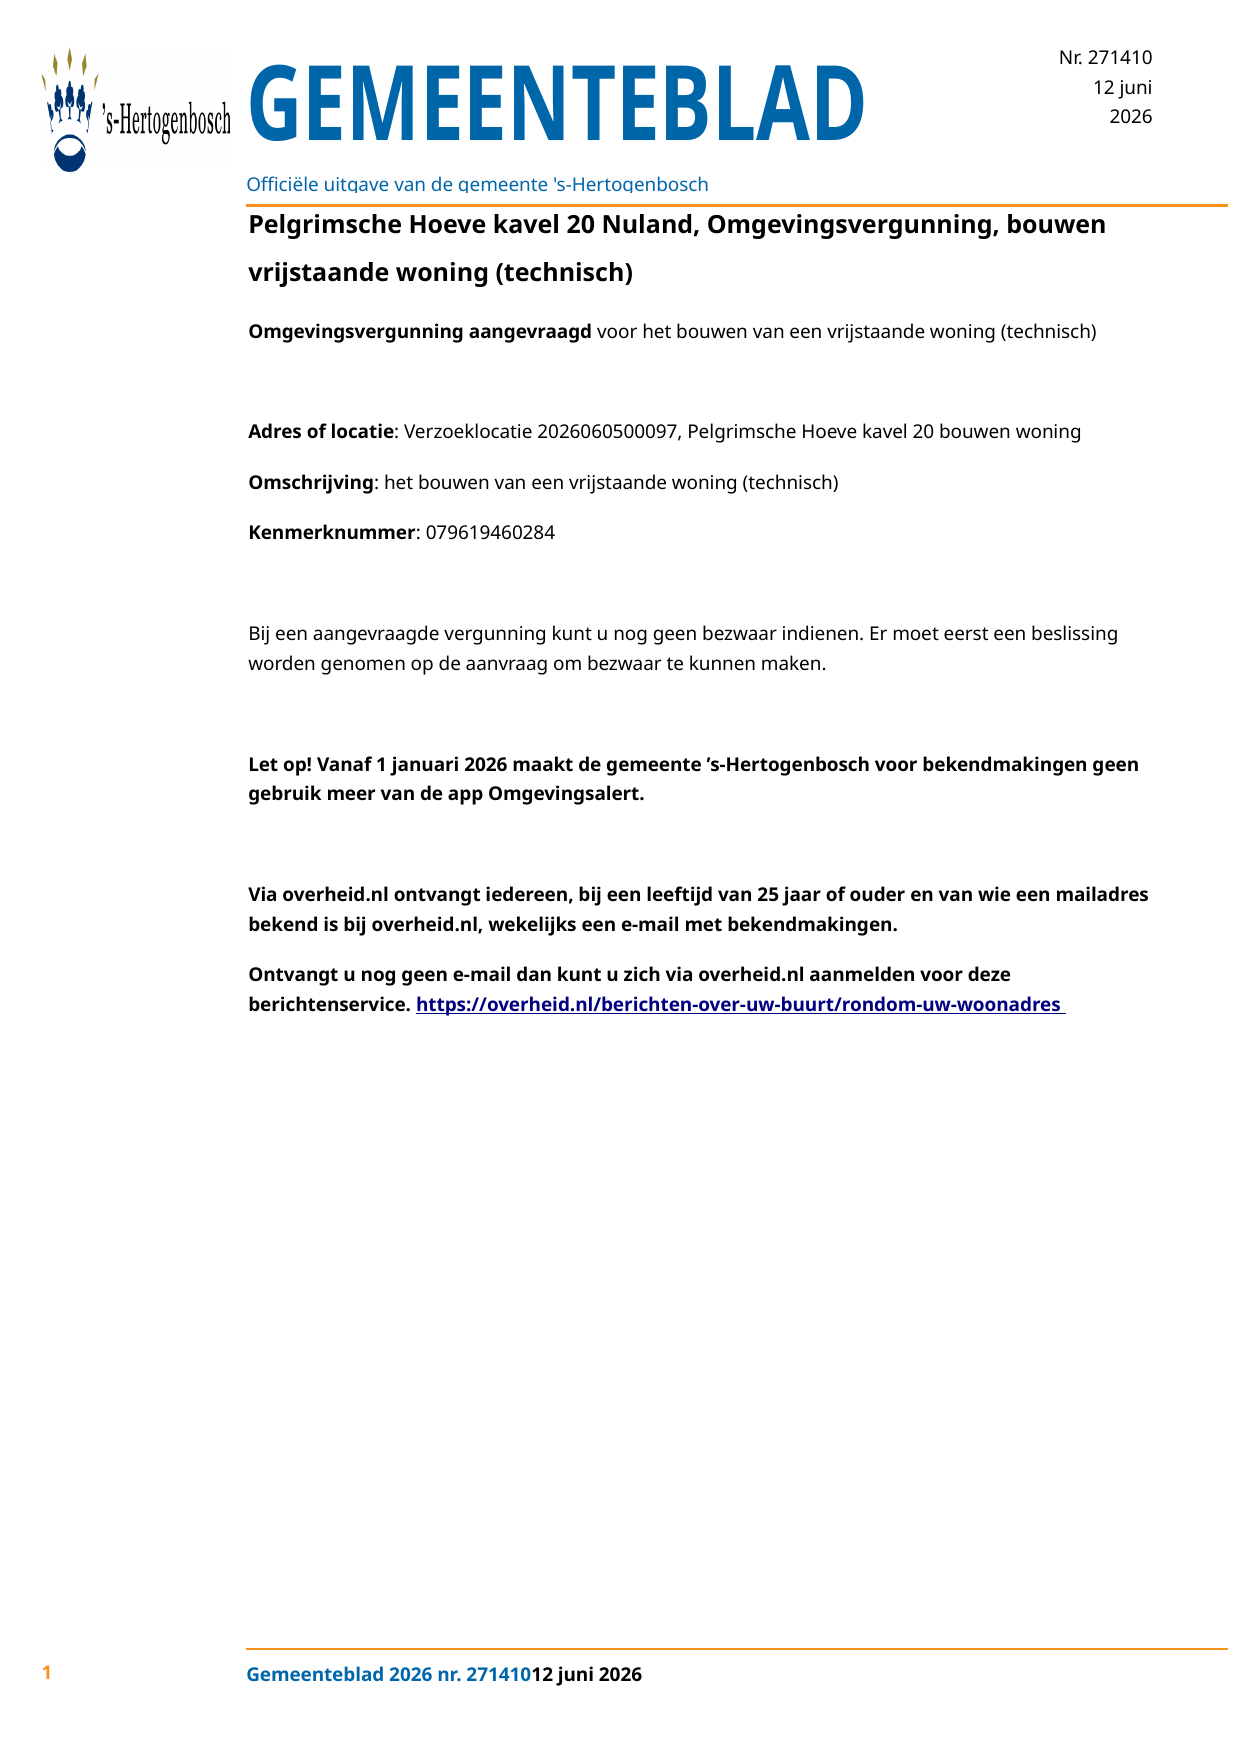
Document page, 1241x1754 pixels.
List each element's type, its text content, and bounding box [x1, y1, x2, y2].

picture [41, 47, 231, 172]
text Adres of locatie: Verzoeklocatie 2026060500097, Pelgrimsche Hoeve kavel 20 bouwen woning [248, 419, 1152, 444]
text Ontvangt u nog geen e-mail dan kunt u zich via overheid.nl aanmelden voor deze berichtenservice. https://overheid.nl/berichten-over-uw-buurt/rondom-uw-woonadres [248, 961, 1152, 1017]
text Bij een aangevraagde vergunning kunt u nog geen bezwaar indienen. Er moet eerst een beslissing worden genomen op de aanvraag om bezwaar te kunnen maken. [248, 620, 1152, 676]
text Via overheid.nl ontvangt iedereen, bij een leeftijd van 25 jaar of ouder en van wie een mailadres bekend is bij overheid.nl, wekelijks een e-mail met bekendmakingen. [248, 881, 1152, 937]
text Omgevingsvergunning aangevraagd voor het bouwen van een vrijstaande woning (technisch) [248, 318, 1152, 344]
text Pelgrimsche Hoeve kavel 20 Nuland, Omgevingsvergunning, bouwen vrijstaande woning (technisch) [248, 207, 1152, 288]
text Let op! Vanaf 1 januari 2026 maakt de gemeente ’s-Hertogenbosch voor bekendmakingen geen gebruik meer van de app Omgevingsalert. [248, 751, 1152, 806]
text Omschrijving: het bouwen van een vrijstaande woning (technisch) [248, 469, 1152, 495]
text Kenmerknummer: 079619460284 [248, 519, 1152, 545]
